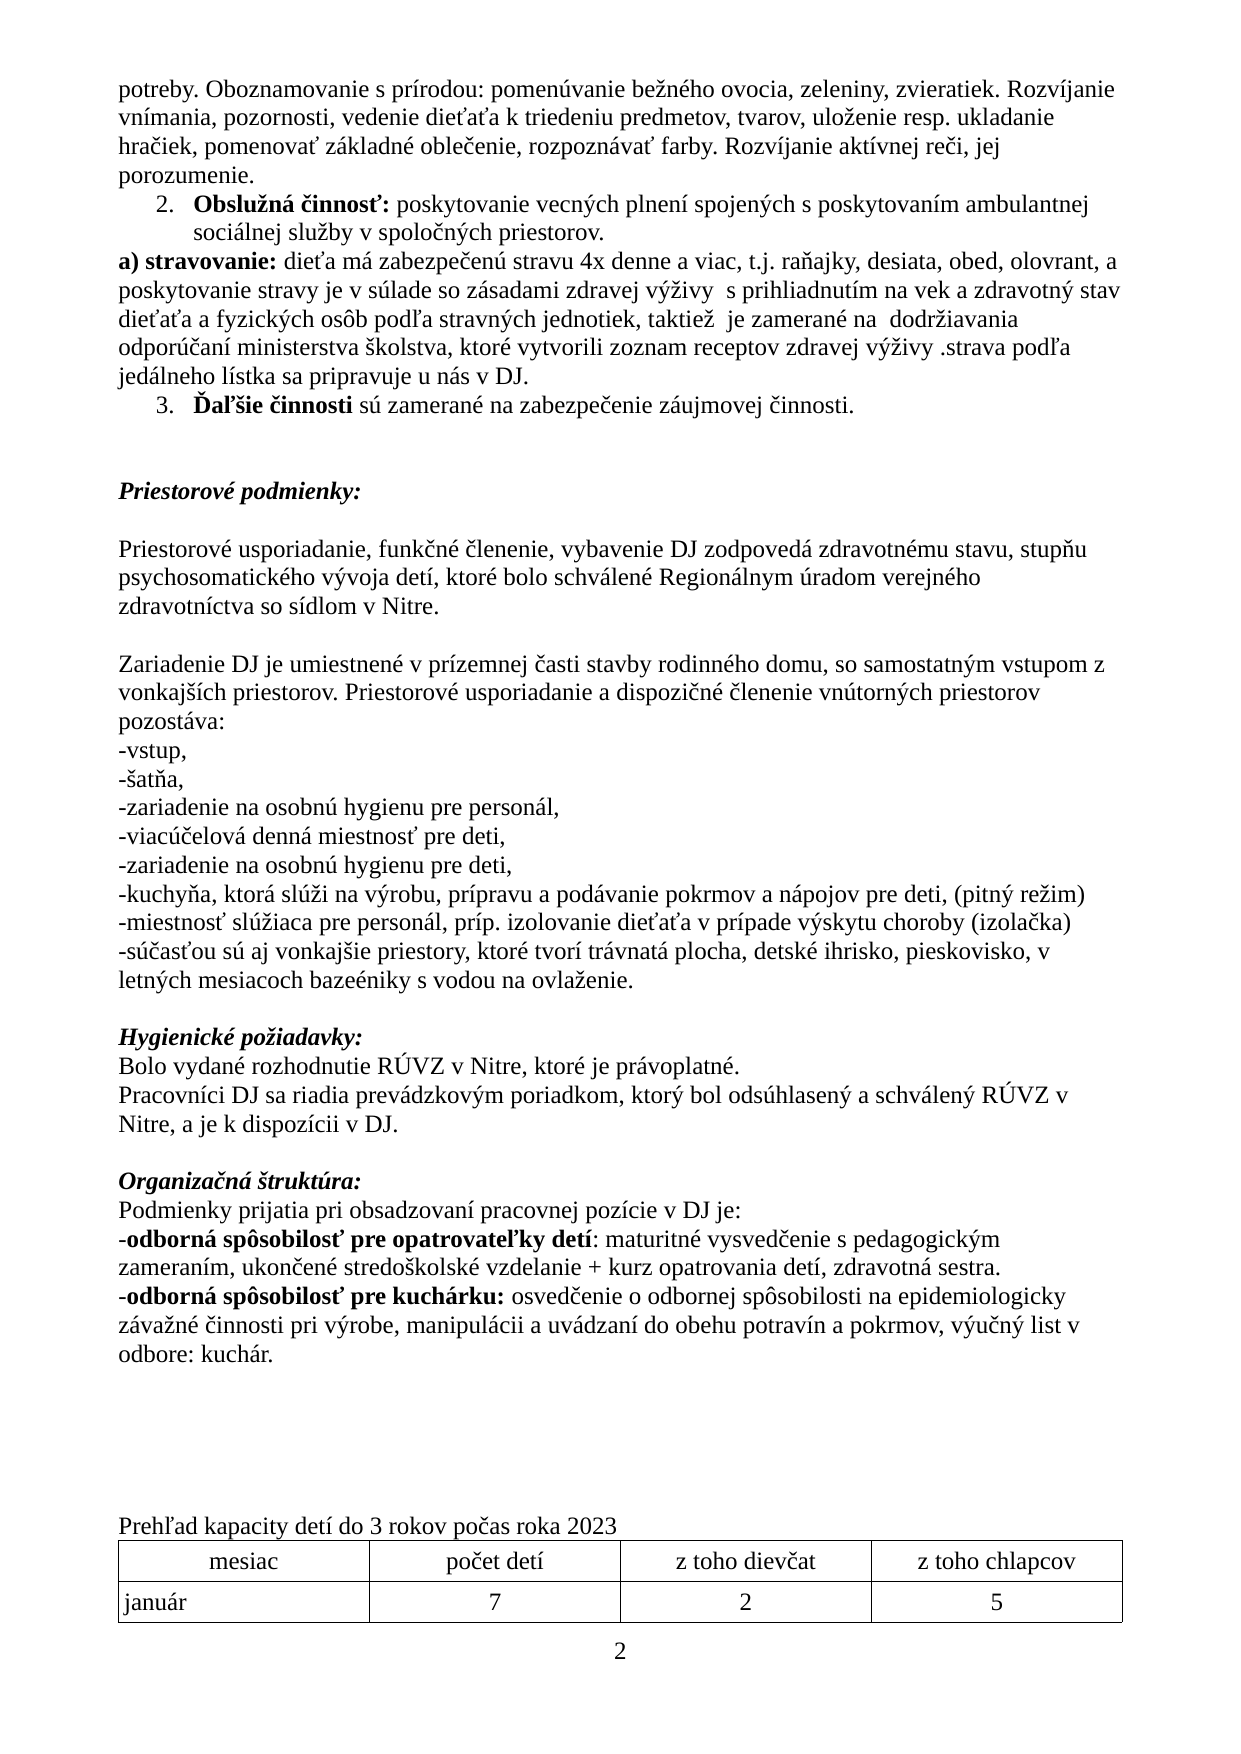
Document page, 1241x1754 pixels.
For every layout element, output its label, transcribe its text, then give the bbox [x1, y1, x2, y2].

table_cell 5 [872, 1582, 1122, 1621]
text -viacúčelová denná miestnosť pre deti, [118, 821, 1122, 850]
text -miestnosť slúžiaca pre personál, príp. izolovanie dieťaťa v prípade výskytu choroby (izolačka) [118, 907, 1122, 936]
text -súčasťou sú aj vonkajšie priestory, ktoré tvorí trávnatá plocha, detské ihrisko, pieskovisko, v letných mesiacoch bazeéniky s vodou na ovlaženie. [118, 936, 1122, 994]
list Obslužná činnosť: poskytovanie vecných plnení spojených s poskytovaním ambulantnej sociálnej služby v spoločných priestorov. [156, 189, 1122, 246]
table_cell 7 [370, 1582, 620, 1621]
table_header z toho chlapcov [872, 1541, 1122, 1581]
text Priestorové podmienky: [118, 476, 1122, 505]
text Hygienické požiadavky: [118, 1022, 1122, 1051]
text potreby. Oboznamovanie s prírodou: pomenúvanie bežného ovocia, zeleniny, zvieratiek. Rozvíjanie vnímania, pozornosti, vedenie dieťaťa k triedeniu predmetov, tvarov, uloženie resp. ukladanie hračiek, pomenovať základné oblečenie, rozpoznávať farby. Rozvíjanie aktívnej reči, jej porozumenie. [118, 74, 1122, 189]
table_cell január [119, 1582, 369, 1621]
text Zariadenie DJ je umiestnené v prízemnej časti stavby rodinného domu, so samostatným vstupom z vonkajších priestorov. Priestorové usporiadanie a dispozičné členenie vnútorných priestorov pozostáva: [118, 649, 1122, 735]
text Organizačná štruktúra: [118, 1166, 1122, 1195]
table_header z toho dievčat [621, 1541, 871, 1581]
text -odborná spôsobilosť pre kuchárku: osvedčenie o odbornej spôsobilosti na epidemiologicky závažné činnosti pri výrobe, manipulácii a uvádzaní do obehu potravín a pokrmov, výučný list v odbore: kuchár. [118, 1281, 1122, 1367]
text -vstup, [118, 735, 1122, 764]
text -odborná spôsobilosť pre opatrovateľky detí: maturitné vysvedčenie s pedagogickým zameraním, ukončené stredoškolské vzdelanie + kurz opatrovania detí, zdravotná sestra. [118, 1224, 1122, 1281]
text Podmienky prijatia pri obsadzovaní pracovnej pozície v DJ je: [118, 1195, 1122, 1224]
list Ďaľšie činnosti sú zamerané na zabezpečenie záujmovej činnosti. [156, 390, 1122, 419]
text Pracovníci DJ sa riadia prevádzkovým poriadkom, ktorý bol odsúhlasený a schválený RÚVZ v Nitre, a je k dispozícii v DJ. [118, 1080, 1122, 1137]
table_header počet detí [370, 1541, 620, 1581]
text a) stravovanie: dieťa má zabezpečenú stravu 4x denne a viac, t.j. raňajky, desiata, obed, olovrant, a poskytovanie stravy je v súlade so zásadami zdravej výživy s prihliadnutím na vek a zdravotný stav dieťaťa a fyzických osôb podľa stravných jednotiek, taktiež je zamerané na dodržiavania odporúčaní ministerstva školstva, ktoré vytvorili zoznam receptov zdravej výživy .strava podľa jedálneho lístka sa pripravuje u nás v DJ. [118, 246, 1122, 390]
text -kuchyňa, ktorá slúži na výrobu, prípravu a podávanie pokrmov a nápojov pre deti, (pitný režim) [118, 879, 1122, 907]
text -zariadenie na osobnú hygienu pre deti, [118, 850, 1122, 879]
text -zariadenie na osobnú hygienu pre personál, [118, 792, 1122, 821]
text Bolo vydané rozhodnutie RÚVZ v Nitre, ktoré je právoplatné. [118, 1051, 1122, 1080]
table_header mesiac [119, 1541, 369, 1581]
table_cell 2 [621, 1582, 871, 1621]
text Prehľad kapacity detí do 3 rokov počas roka 2023 [118, 1511, 1122, 1540]
text -šatňa, [118, 764, 1122, 792]
text Priestorové usporiadanie, funkčné členenie, vybavenie DJ zodpovedá zdravotnému stavu, stupňu psychosomatického vývoja detí, ktoré bolo schválené Regionálnym úradom verejného zdravotníctva so sídlom v Nitre. [118, 534, 1122, 620]
